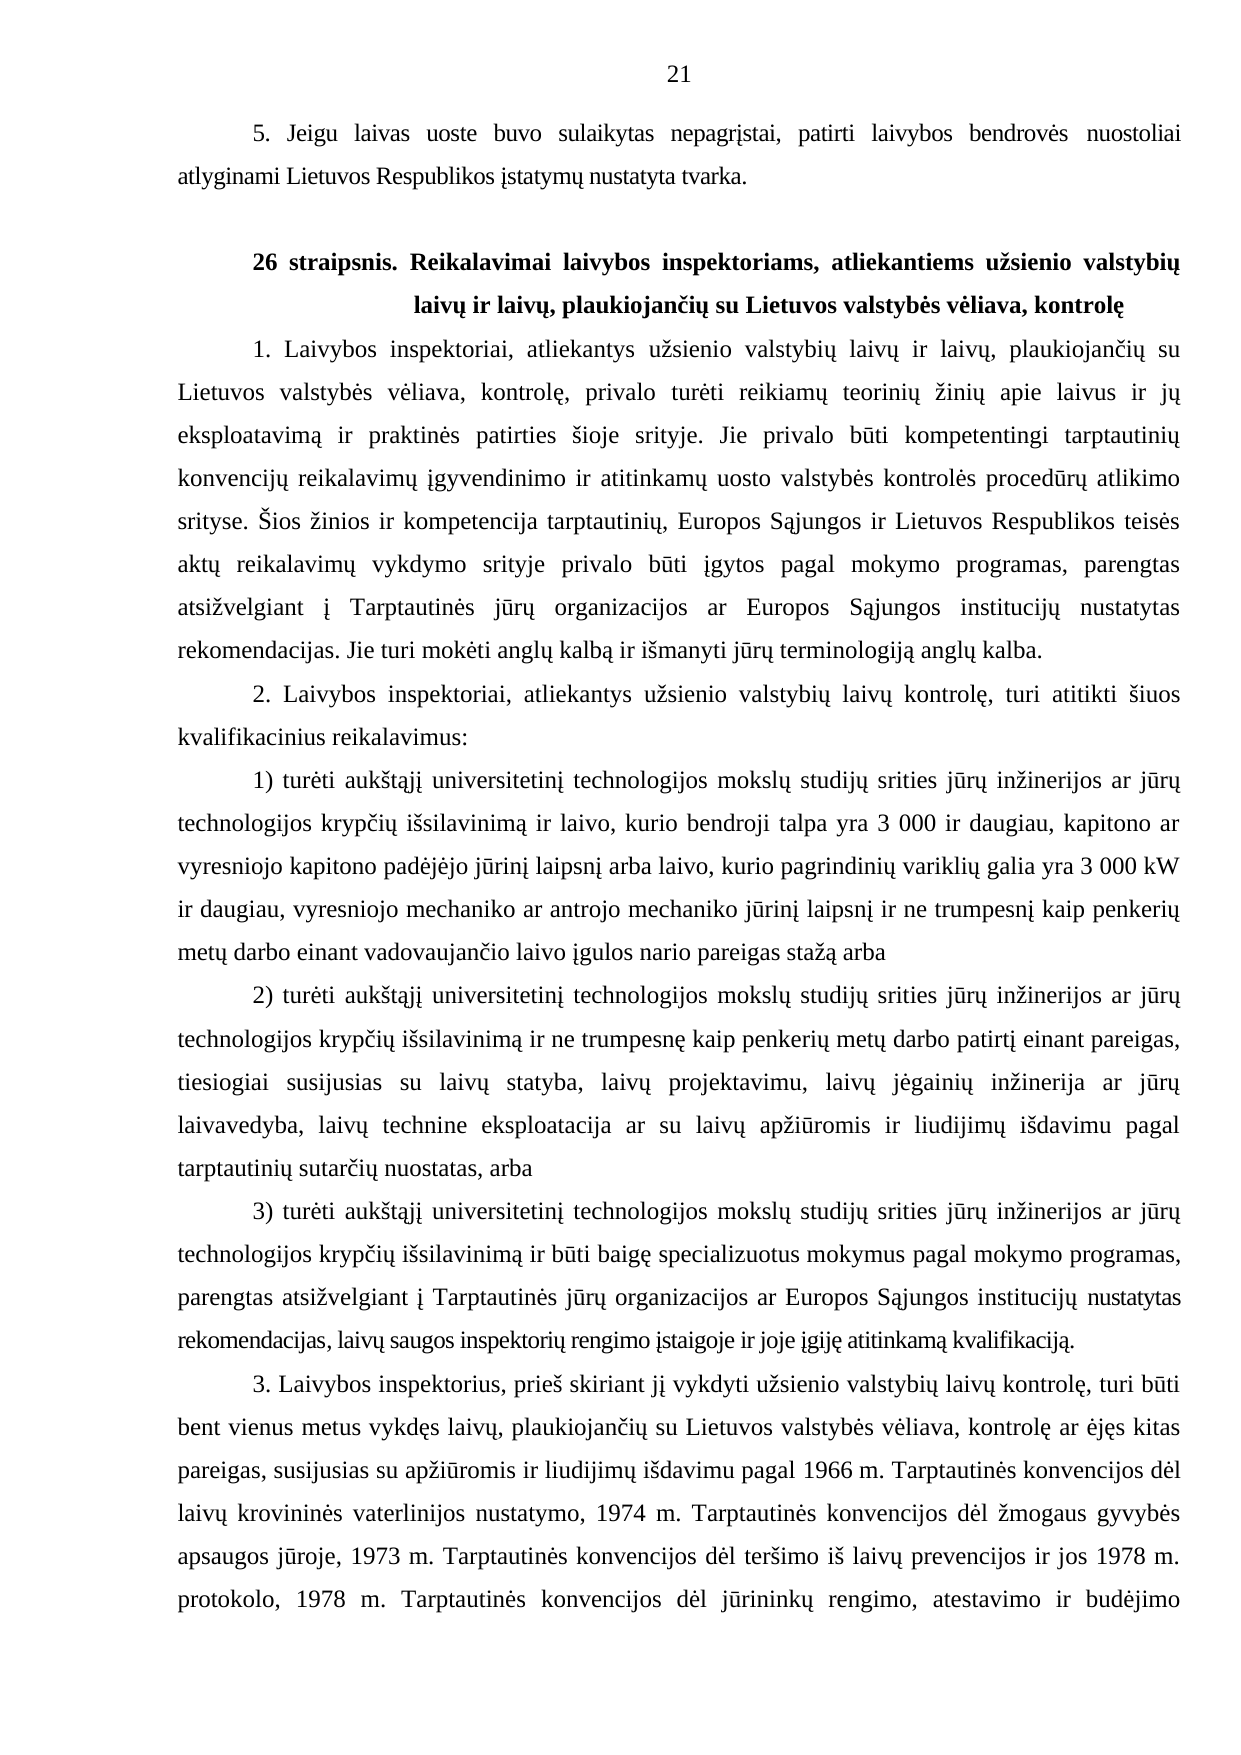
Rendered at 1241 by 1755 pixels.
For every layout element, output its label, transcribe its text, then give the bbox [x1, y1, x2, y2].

text 26 straipsnis. Reikalavimai laivybos inspektoriams, atliekantiems užsienio valstybių laivų ir laivų, plaukiojančių su Lietuvos valstybės vėliava, kontrolę [252, 247, 1181, 319]
text 1) turėti aukštąjį universitetinį technologijos mokslų studijų srities jūrų inžinerijos ar jūrų technologijos krypčių išsilavinimą ir laivo, kurio bendroji talpa yra 3 000 ir daugiau, kapitono ar vyresniojo kapitono padėjėjo jūrinį laipsnį arba laivo, kurio pagrindinių variklių galia yra 3 000 kW ir daugiau, vyresniojo mechaniko ar antrojo mechaniko jūrinį laipsnį ir ne trumpesnį kaip penkerių metų darbo einant vadovaujančio laivo įgulos nario pareigas stažą arba [177, 765, 1181, 966]
text 1. Laivybos inspektoriai, atliekantys užsienio valstybių laivų ir laivų, plaukiojančių su Lietuvos valstybės vėliava, kontrolę, privalo turėti reikiamų teorinių žinių apie laivus ir jų eksploatavimą ir praktinės patirties šioje srityje. Jie privalo būti kompetentingi tarptautinių konvencijų reikalavimų įgyvendinimo ir atitinkamų uosto valstybės kontrolės procedūrų atlikimo srityse. Šios žinios ir kompetencija tarptautinių, Europos Sąjungos ir Lietuvos Respublikos teisės aktų reikalavimų vykdymo srityje privalo būti įgytos pagal mokymo programas, parengtas atsižvelgiant į Tarptautinės jūrų organizacijos ar Europos Sąjungos institucijų nustatytas rekomendacijas. Jie turi mokėti anglų kalbą ir išmanyti jūrų terminologiją anglų kalba. [177, 334, 1181, 664]
text 3. Laivybos inspektorius, prieš skiriant jį vykdyti užsienio valstybių laivų kontrolę, turi būti bent vienus metus vykdęs laivų, plaukiojančių su Lietuvos valstybės vėliava, kontrolę ar ėjęs kitas pareigas, susijusias su apžiūromis ir liudijimų išdavimu pagal 1966 m. Tarptautinės konvencijos dėl laivų krovininės vaterlinijos nustatymo, 1974 m. Tarptautinės konvencijos dėl žmogaus gyvybės apsaugos jūroje, 1973 m. Tarptautinės konvencijos dėl teršimo iš laivų prevencijos ir jos 1978 m. protokolo, 1978 m. Tarptautinės konvencijos dėl jūrininkų rengimo, atestavimo ir budėjimo [177, 1369, 1181, 1613]
text 5. Jeigu laivas uoste buvo sulaikytas nepagrįstai, patirti laivybos bendrovės nuostoliai atlyginami Lietuvos Respublikos įstatymų nustatyta tvarka. [177, 118, 1181, 190]
text 2) turėti aukštąjį universitetinį technologijos mokslų studijų srities jūrų inžinerijos ar jūrų technologijos krypčių išsilavinimą ir ne trumpesnę kaip penkerių metų darbo patirtį einant pareigas, tiesiogiai susijusias su laivų statyba, laivų projektavimu, laivų jėgainių inžinerija ar jūrų laivavedyba, laivų technine eksploatacija ar su laivų apžiūromis ir liudijimų išdavimu pagal tarptautinių sutarčių nuostatas, arba [177, 981, 1181, 1182]
text 3) turėti aukštąjį universitetinį technologijos mokslų studijų srities jūrų inžinerijos ar jūrų technologijos krypčių išsilavinimą ir būti baigę specializuotus mokymus pagal mokymo programas, parengtas atsižvelgiant į Tarptautinės jūrų organizacijos ar Europos Sąjungos institucijų nustatytas rekomendacijas, laivų saugos inspektorių rengimo įstaigoje ir joje įgiję atitinkamą kvalifikaciją. [177, 1196, 1181, 1354]
text 2. Laivybos inspektoriai, atliekantys užsienio valstybių laivų kontrolę, turi atitikti šiuos kvalifikacinius reikalavimus: [177, 679, 1181, 751]
